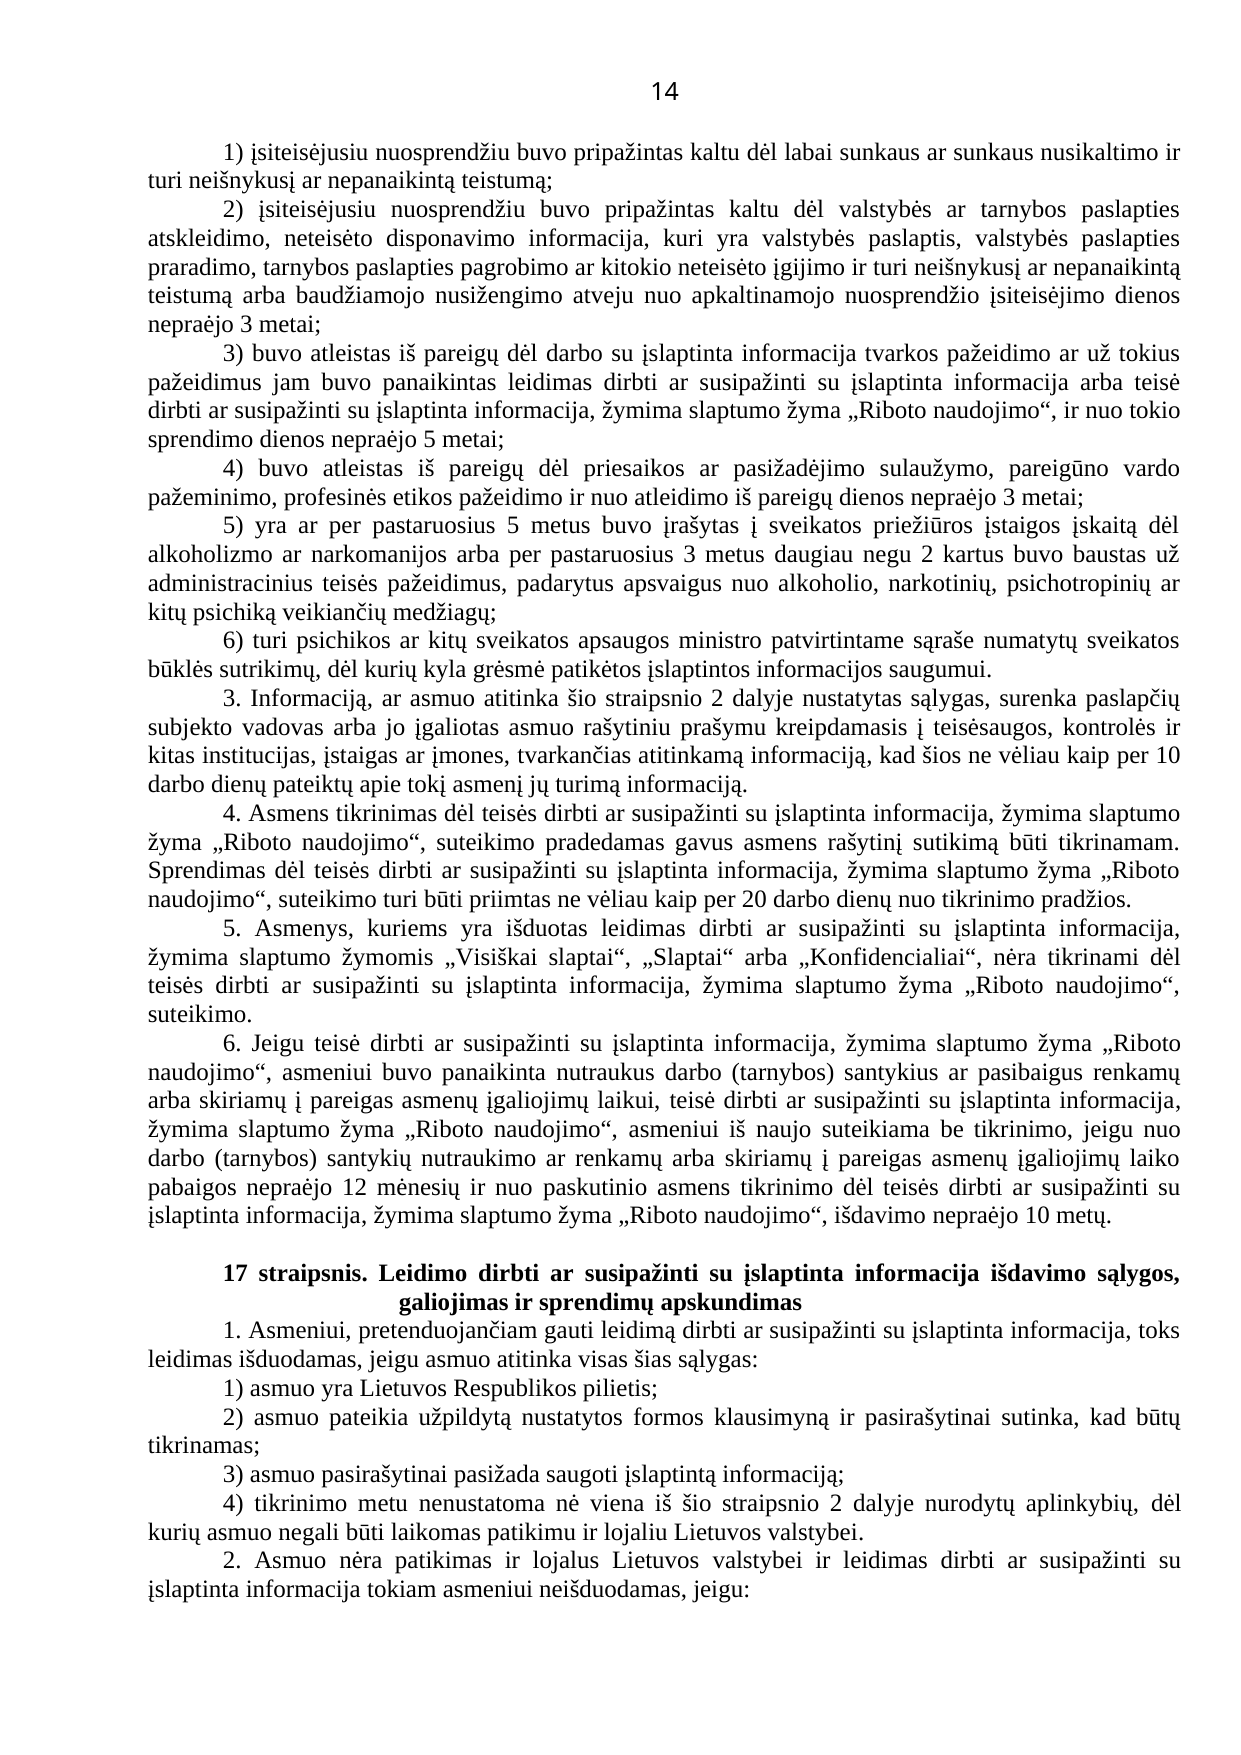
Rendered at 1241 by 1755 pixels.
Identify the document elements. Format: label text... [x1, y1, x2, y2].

text 5) yra ar per pastaruosius 5 metus buvo įrašytas į sveikatos priežiūros įstaigos įskaitą dėl alkoholizmo ar narkomanijos arba per pastaruosius 3 metus daugiau negu 2 kartus buvo baustas už administracinius teisės pažeidimus, padarytus apsvaigus nuo alkoholio, narkotinių, psichotropinių ar kitų psichiką veikiančių medžiagų; [148, 510, 1181, 625]
text 1) asmuo yra Lietuvos Respublikos pilietis; [148, 1373, 1181, 1402]
text 2) įsiteisėjusiu nuosprendžiu buvo pripažintas kaltu dėl valstybės ar tarnybos paslapties atskleidimo, neteisėto disponavimo informacija, kuri yra valstybės paslaptis, valstybės paslapties praradimo, tarnybos paslapties pagrobimo ar kitokio neteisėto įgijimo ir turi neišnykusį ar nepanaikintą teistumą arba baudžiamojo nusižengimo atveju nuo apkaltinamojo nuosprendžio įsiteisėjimo dienos nepraėjo 3 metai; [148, 194, 1181, 338]
text 1) įsiteisėjusiu nuosprendžiu buvo pripažintas kaltu dėl labai sunkaus ar sunkaus nusikaltimo ir turi neišnykusį ar nepanaikintą teistumą; [148, 137, 1181, 194]
text 3) asmuo pasirašytinai pasižada saugoti įslaptintą informaciją; [148, 1459, 1181, 1488]
text 2) asmuo pateikia užpildytą nustatytos formos klausimyną ir pasirašytinai sutinka, kad būtų tikrinamas; [148, 1402, 1181, 1459]
text 6. Jeigu teisė dirbti ar susipažinti su įslaptinta informacija, žymima slaptumo žyma „Riboto naudojimo“, asmeniui buvo panaikinta nutraukus darbo (tarnybos) santykius ar pasibaigus renkamų arba skiriamų į pareigas asmenų įgaliojimų laikui, teisė dirbti ar susipažinti su įslaptinta informacija, žymima slaptumo žyma „Riboto naudojimo“, asmeniui iš naujo suteikiama be tikrinimo, jeigu nuo darbo (tarnybos) santykių nutraukimo ar renkamų arba skiriamų į pareigas asmenų įgaliojimų laiko pabaigos nepraėjo 12 mėnesių ir nuo paskutinio asmens tikrinimo dėl teisės dirbti ar susipažinti su įslaptinta informacija, žymima slaptumo žyma „Riboto naudojimo“, išdavimo nepraėjo 10 metų. [148, 1028, 1181, 1229]
text 3) buvo atleistas iš pareigų dėl darbo su įslaptinta informacija tvarkos pažeidimo ar už tokius pažeidimus jam buvo panaikintas leidimas dirbti ar susipažinti su įslaptinta informacija arba teisė dirbti ar susipažinti su įslaptinta informacija, žymima slaptumo žyma „Riboto naudojimo“, ir nuo tokio sprendimo dienos nepraėjo 5 metai; [148, 338, 1181, 453]
text 4) tikrinimo metu nenustatoma nė viena iš šio straipsnio 2 dalyje nurodytų aplinkybių, dėl kurių asmuo negali būti laikomas patikimu ir lojaliu Lietuvos valstybei. [148, 1488, 1181, 1545]
text 4. Asmens tikrinimas dėl teisės dirbti ar susipažinti su įslaptinta informacija, žymima slaptumo žyma „Riboto naudojimo“, suteikimo pradedamas gavus asmens rašytinį sutikimą būti tikrinamam. Sprendimas dėl teisės dirbti ar susipažinti su įslaptinta informacija, žymima slaptumo žyma „Riboto naudojimo“, suteikimo turi būti priimtas ne vėliau kaip per 20 darbo dienų nuo tikrinimo pradžios. [148, 798, 1181, 913]
text 17 straipsnis. Leidimo dirbti ar susipažinti su įslaptinta informacija išdavimo sąlygos, galiojimas ir sprendimų apskundimas [223, 1258, 1181, 1315]
text 4) buvo atleistas iš pareigų dėl priesaikos ar pasižadėjimo sulaužymo, pareigūno vardo pažeminimo, profesinės etikos pažeidimo ir nuo atleidimo iš pareigų dienos nepraėjo 3 metai; [148, 453, 1181, 510]
text 1. Asmeniui, pretenduojančiam gauti leidimą dirbti ar susipažinti su įslaptinta informacija, toks leidimas išduodamas, jeigu asmuo atitinka visas šias sąlygas: [148, 1315, 1181, 1373]
text 3. Informaciją, ar asmuo atitinka šio straipsnio 2 dalyje nustatytas sąlygas, surenka paslapčių subjekto vadovas arba jo įgaliotas asmuo rašytiniu prašymu kreipdamasis į teisėsaugos, kontrolės ir kitas institucijas, įstaigas ar įmones, tvarkančias atitinkamą informaciją, kad šios ne vėliau kaip per 10 darbo dienų pateiktų apie tokį asmenį jų turimą informaciją. [148, 683, 1181, 798]
text 2. Asmuo nėra patikimas ir lojalus Lietuvos valstybei ir leidimas dirbti ar susipažinti su įslaptinta informacija tokiam asmeniui neišduodamas, jeigu: [148, 1545, 1181, 1603]
text 5. Asmenys, kuriems yra išduotas leidimas dirbti ar susipažinti su įslaptinta informacija, žymima slaptumo žymomis „Visiškai slaptai“, „Slaptai“ arba „Konfidencialiai“, nėra tikrinami dėl teisės dirbti ar susipažinti su įslaptinta informacija, žymima slaptumo žyma „Riboto naudojimo“, suteikimo. [148, 913, 1181, 1028]
text 6) turi psichikos ar kitų sveikatos apsaugos ministro patvirtintame sąraše numatytų sveikatos būklės sutrikimų, dėl kurių kyla grėsmė patikėtos įslaptintos informacijos saugumui. [148, 625, 1181, 683]
